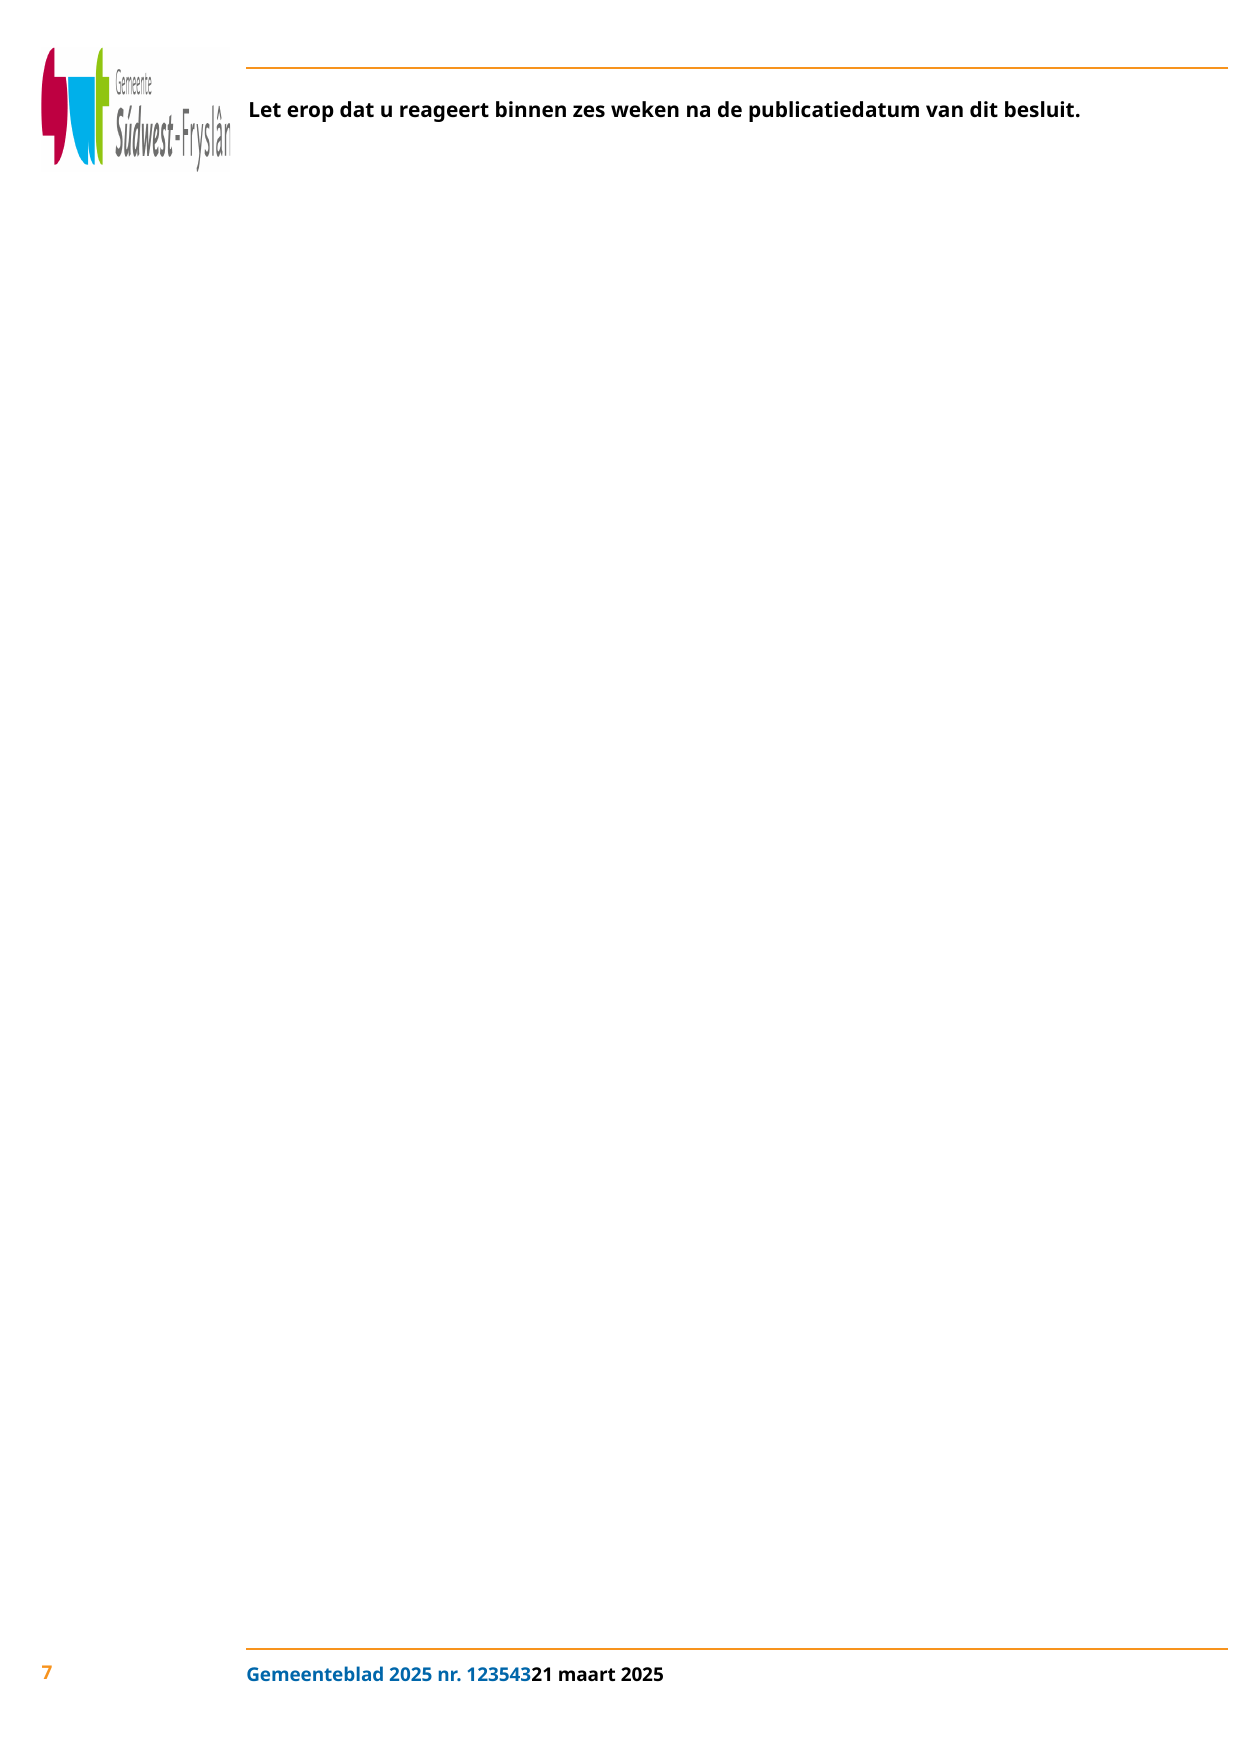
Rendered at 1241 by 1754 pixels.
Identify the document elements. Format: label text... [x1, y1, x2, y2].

text Let erop dat u reageert binnen zes weken na de publicatiedatum van dit besluit. [248, 95, 1152, 123]
picture [41, 47, 231, 172]
